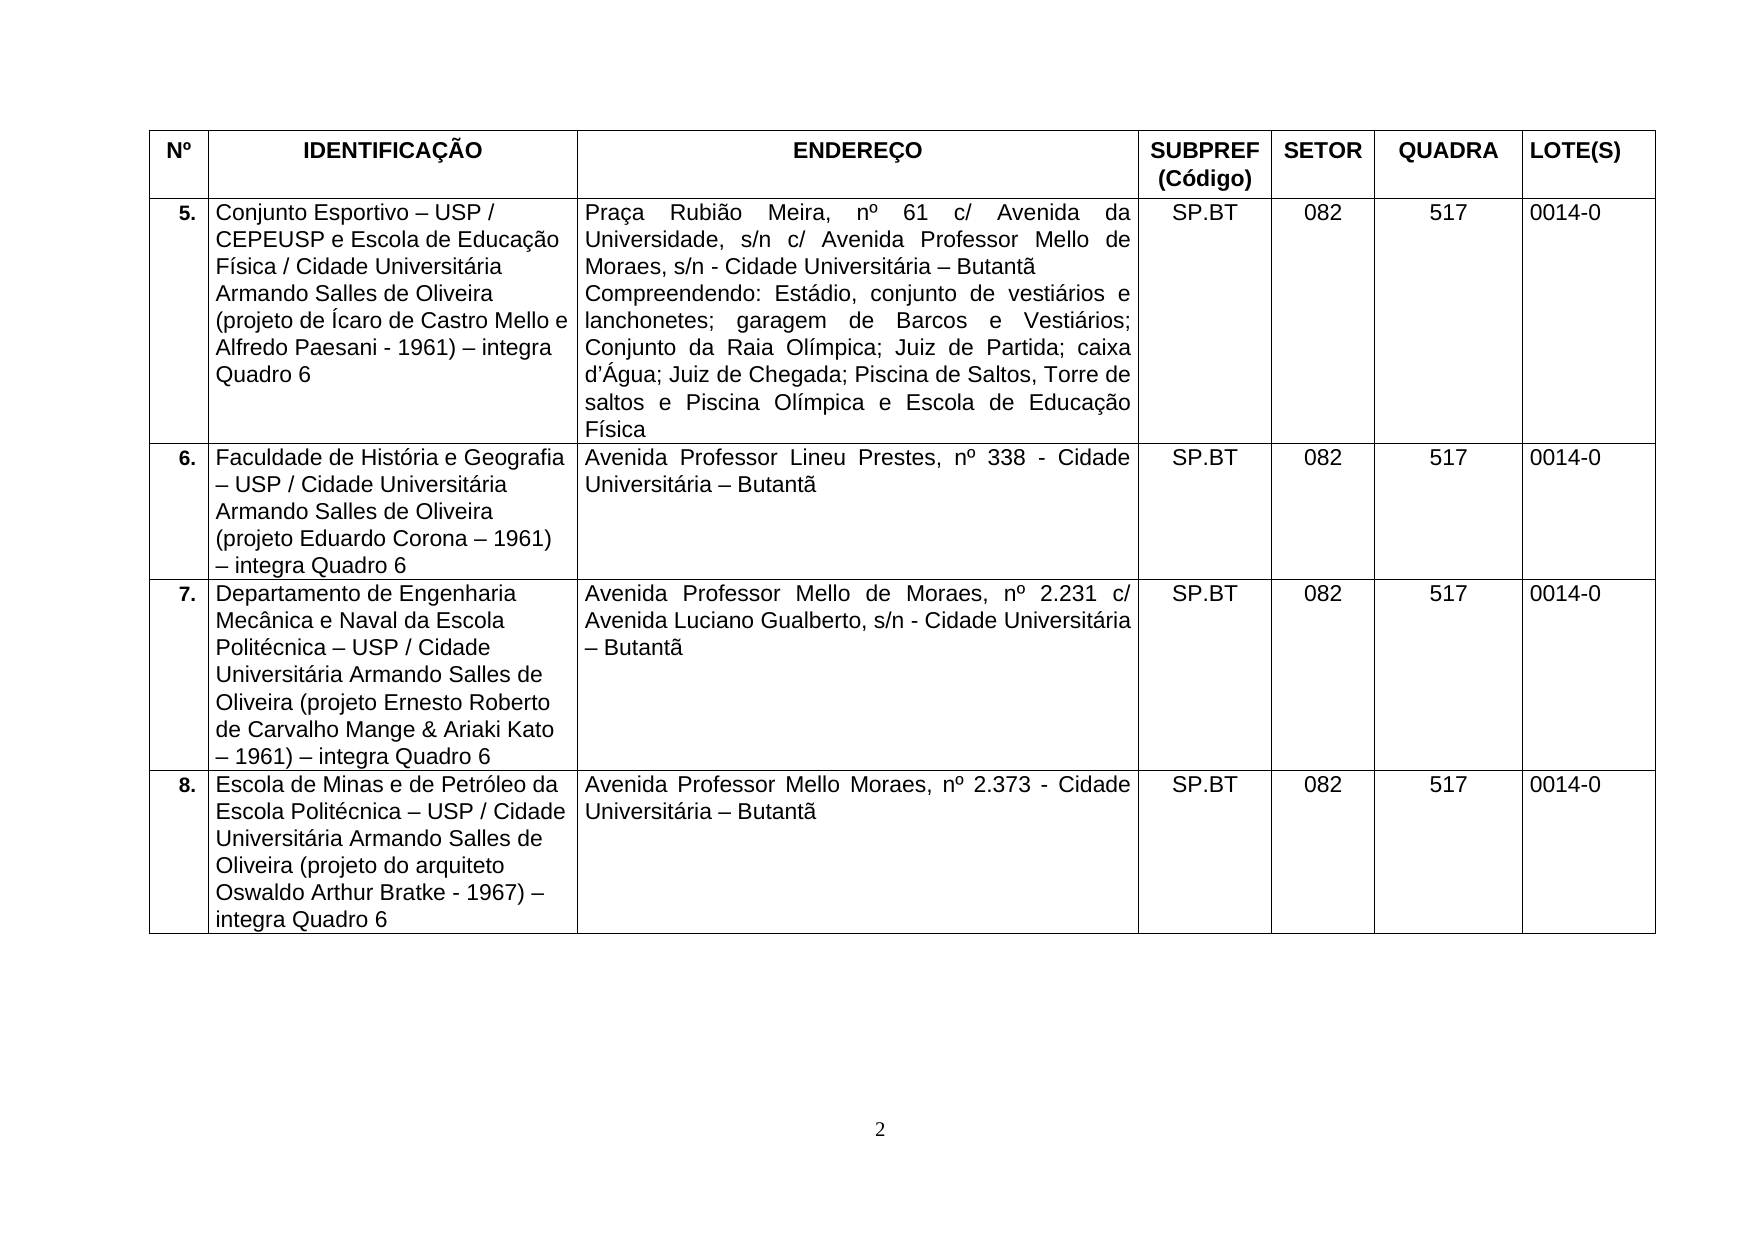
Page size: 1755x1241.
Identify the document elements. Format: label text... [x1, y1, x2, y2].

table_cell [150, 199, 208, 442]
table_cell Departamento de Engenharia Mecânica e Naval da Escola Politécnica – USP / Cidade Universitária Armando Salles de Oliveira (projeto Ernesto Roberto de Carvalho Mange & Ariaki Kato – 1961) – integra Quadro 6 [209, 580, 577, 769]
table_header ENDEREÇO [578, 131, 1138, 198]
table_cell 0014-0 [1523, 771, 1655, 933]
table_cell SP.BT [1139, 771, 1271, 933]
table_cell [150, 580, 208, 769]
table_header Nº [150, 131, 208, 198]
table_cell Avenida Professor Lineu Prestes, nº 338 - Cidade Universitária – Butantã [578, 444, 1138, 579]
table_cell Avenida Professor Mello de Moraes, nº 2.231 c/ Avenida Luciano Gualberto, s/n - Cidade Universitária – Butantã [578, 580, 1138, 769]
table_cell SP.BT [1139, 580, 1271, 769]
table_cell 517 [1375, 199, 1522, 442]
table_cell [150, 771, 208, 933]
table_cell 0014-0 [1523, 444, 1655, 579]
table_cell 082 [1272, 199, 1374, 442]
table_cell Faculdade de História e Geografia – USP / Cidade Universitária Armando Salles de Oliveira (projeto Eduardo Corona – 1961) – integra Quadro 6 [209, 444, 577, 579]
table_header IDENTIFICAÇÃO [209, 131, 577, 198]
table_cell Avenida Professor Mello Moraes, nº 2.373 - Cidade Universitária – Butantã [578, 771, 1138, 933]
table_cell 517 [1375, 580, 1522, 769]
table_cell 0014-0 [1523, 580, 1655, 769]
table_header SETOR [1272, 131, 1374, 198]
table_cell Praça Rubião Meira, nº 61 c/ Avenida da Universidade, s/n c/ Avenida Professor Mello de Moraes, s/n - Cidade Universitária – Butantã Compreendendo: Estádio, conjunto de vestiários e lanchonetes; garagem de Barcos e Vestiários; Conjunto da Raia Olímpica; Juiz de Partida; caixa d’Água; Juiz de Chegada; Piscina de Saltos, Torre de saltos e Piscina Olímpica e Escola de Educação Física [578, 199, 1138, 442]
table_cell Conjunto Esportivo – USP / CEPEUSP e Escola de Educação Física / Cidade Universitária Armando Salles de Oliveira (projeto de Ícaro de Castro Mello e Alfredo Paesani - 1961) – integra Quadro 6 [209, 199, 577, 442]
table_cell 082 [1272, 580, 1374, 769]
table_header QUADRA [1375, 131, 1522, 198]
table_cell [150, 444, 208, 579]
table_cell 082 [1272, 771, 1374, 933]
table_header LOTE(S) [1523, 131, 1655, 198]
table_cell SP.BT [1139, 199, 1271, 442]
table_cell SP.BT [1139, 444, 1271, 579]
table_cell 517 [1375, 444, 1522, 579]
table_cell Escola de Minas e de Petróleo da Escola Politécnica – USP / Cidade Universitária Armando Salles de Oliveira (projeto do arquiteto Oswaldo Arthur Bratke - 1967) – integra Quadro 6 [209, 771, 577, 933]
table_cell 0014-0 [1523, 199, 1655, 442]
table_cell 082 [1272, 444, 1374, 579]
table_header SUBPREF (Código) [1139, 131, 1271, 198]
table_cell 517 [1375, 771, 1522, 933]
